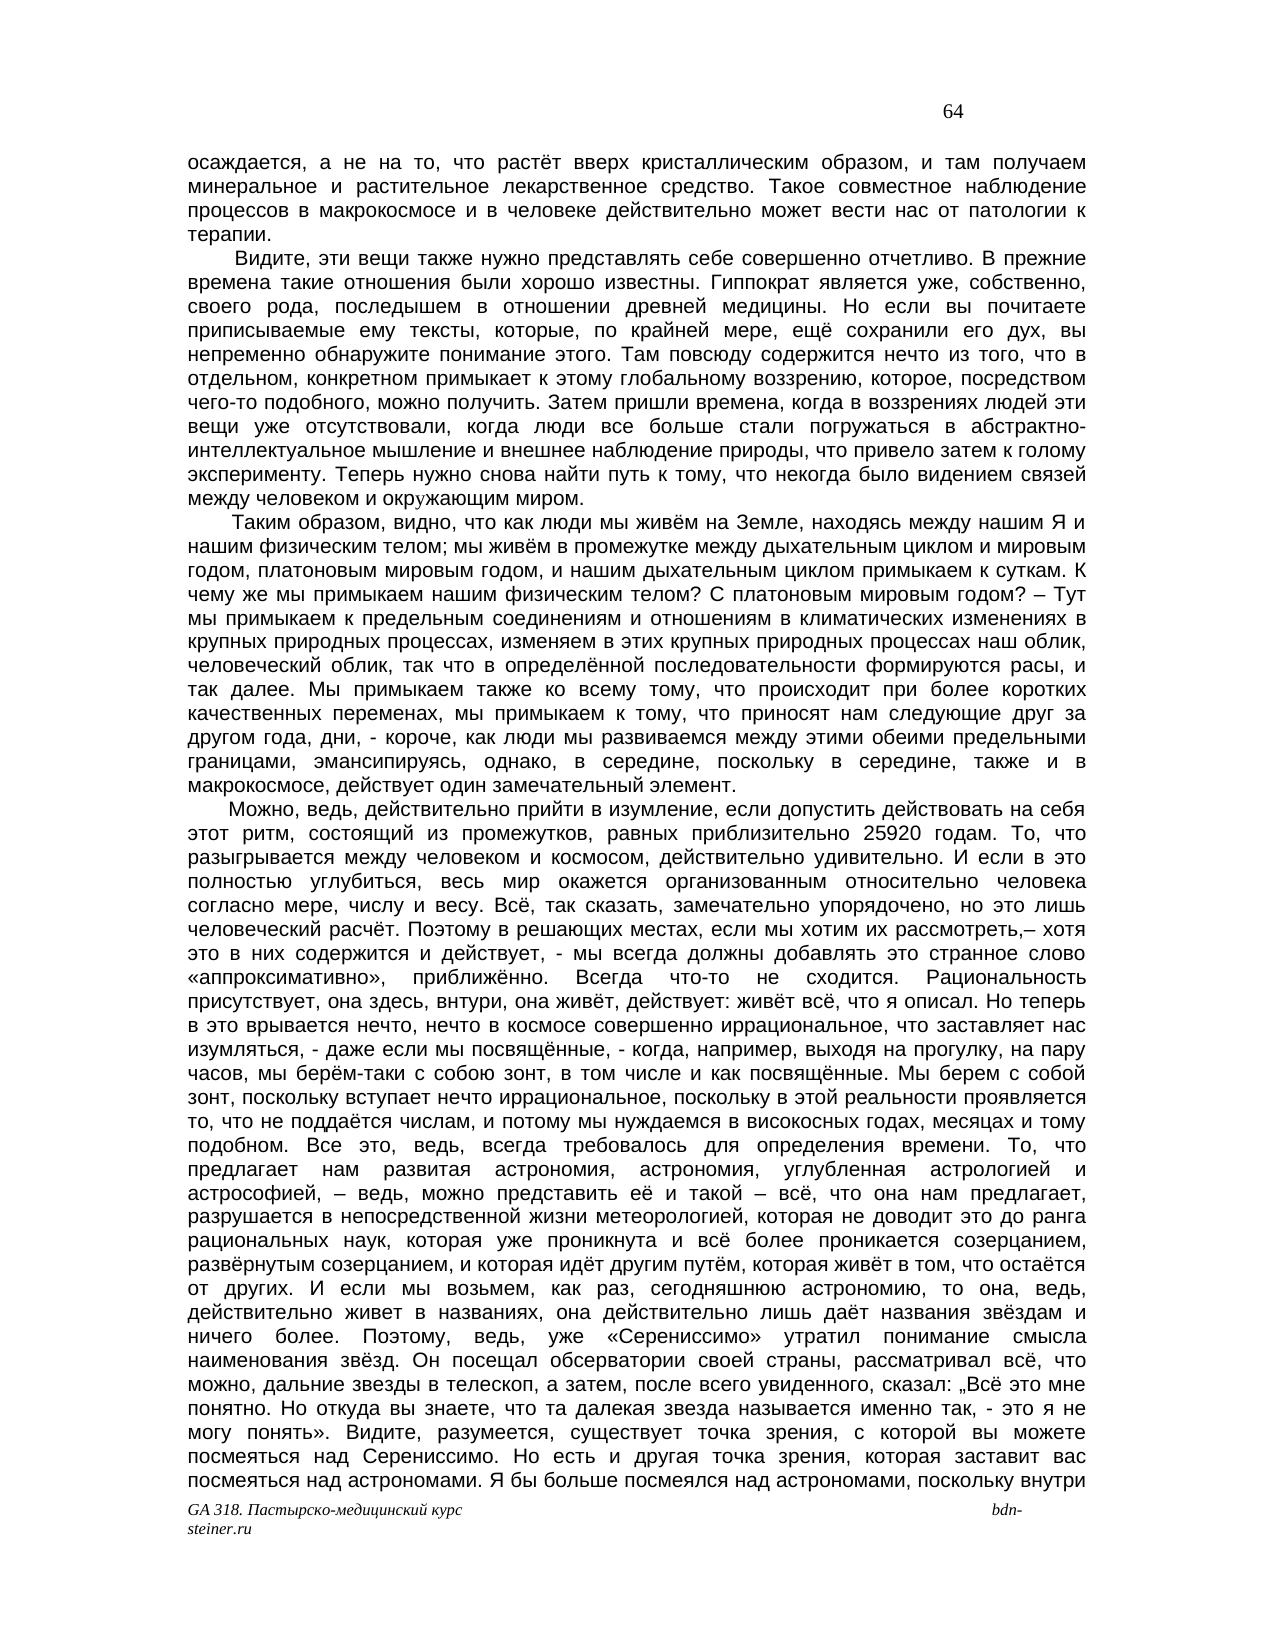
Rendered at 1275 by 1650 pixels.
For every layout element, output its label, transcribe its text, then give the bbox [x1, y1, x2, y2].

text Можно, ведь, действительно прийти в изумление, если допустить действовать на себя этот ритм, состоящий из промежутков, равных приблизительно 25920 годам. То, что разыгрывается между человеком и космосом, действительно удивительно. И если в это полностью углубиться, весь мир окажется организованным относительно человека согласно мере, числу и весу. Всё, так сказать, замечательно упорядочено, но это лишь человеческий расчёт. Поэтому в решающих местах, если мы хотим их рассмотреть,– хотя это в них содержится и действует, - мы всегда должны добавлять это странное слово «аппроксимативно», приближённо. Всегда что-то не сходится. Рациональность присутствует, она здесь, внтури, она живёт, действует: живёт всё, что я описал. Но теперь в это врывается нечто, нечто в космосе совершенно иррациональное, что заставляет нас изумляться, - даже если мы посвящённые, - когда, например, выходя на прогулку, на пару часов, мы берём-таки с собою зонт, в том числе и как посвящённые. Мы берем с собой зонт, поскольку вступает нечто иррациональное, поскольку в этой реальности проявляется то, что не поддаётся числам, и потому мы нуждаемся в високосных годах, месяцах и тому подобном. Все это, ведь, всегда требовалось для определения времени. То, что предлагает нам развитая астрономия, астрономия, углубленная астрологией и астрософией, – ведь, можно представить её и такой – всё, что она нам предлагает, разрушается в непосредственной жизни метеорологией, которая не доводит это до ранга рациональных наук, которая уже проникнута и всё более проникается созерцанием, развёрнутым созерцанием, и которая идёт другим путём, которая живёт в том, что остаётся от других. И если мы возьмем, как раз, сегодняшнюю астрономию, то она, ведь, действительно живет в названиях, она действительно лишь даёт названия звёздам и ничего более. Поэтому, ведь, уже «Серениссимо» утратил понимание смысла наименования звёзд. Он посещал обсерватории своей страны, рассматривал всё, что можно, дальние звезды в телескоп, а затем, после всего увиденного, сказал: „Всё это мне понятно. Но откуда вы знаете, что та далекая звезда называется именно так, - это я не могу понять». Видите, разумеется, существует точка зрения, с которой вы можете посмеяться над Серениссимо. Но есть и другая точка зрения, которая заставит вас посмеяться над астрономами. Я бы больше посмеялся над астрономами, поскольку внутри [187, 797, 1087, 1492]
text Видите, эти вещи также нужно представлять себе совершенно отчетливо. В прежние времена такие отношения были хорошо известны. Гиппократ является уже, собственно, своего рода, последышем в отношении древней медицины. Но если вы почитаете приписываемые ему тексты, которые, по крайней мере, ещё сохранили его дух, вы непременно обнаружите понимание этого. Там повсюду содержится нечто из того, что в отдельном, конкретном примыкает к этому глобальному воззрению, которое, посредством чего-то подобного, можно получить. Затем пришли времена, когда в воззрениях людей эти вещи уже отсутствовали, когда люди все больше стали погружаться в абстрактно-интеллектуальное мышление и внешнее наблюдение природы, что привело затем к голому эксперименту. Теперь нужно снова найти путь к тому, что некогда было видением связей между человеком и окружающим миром. [187, 246, 1087, 509]
text осаждается, а не на то, что растёт вверх кристаллическим образом, и там получаем минеральное и растительное лекарственное средство. Такое совместное наблюдение процессов в макрокосмосе и в человеке действительно может вести нас от патологии к терапии. [187, 150, 1087, 246]
text Таким образом, видно, что как люди мы живём на Земле, находясь между нашим Я и нашим физическим телом; мы живём в промежутке между дыхательным циклом и мировым годом, платоновым мировым годом, и нашим дыхательным циклом примыкаем к суткам. К чему же мы примыкаем нашим физическим телом? С платоновым мировым годом? – Тут мы примыкаем к предельным соединениям и отношениям в климатических изменениях в крупных природных процессах, изменяем в этих крупных природных процессах наш облик, человеческий облик, так что в определённой последовательности формируются расы, и так далее. Мы примыкаем также ко всему тому, что происходит при более коротких качественных переменах, мы примыкаем к тому, что приносят нам следующие друг за другом года, дни, - короче, как люди мы развиваемся между этими обеими предельными границами, эмансипируясь, однако, в середине, поскольку в середине, также и в макрокосмосе, действует один замечательный элемент. [187, 509, 1087, 797]
